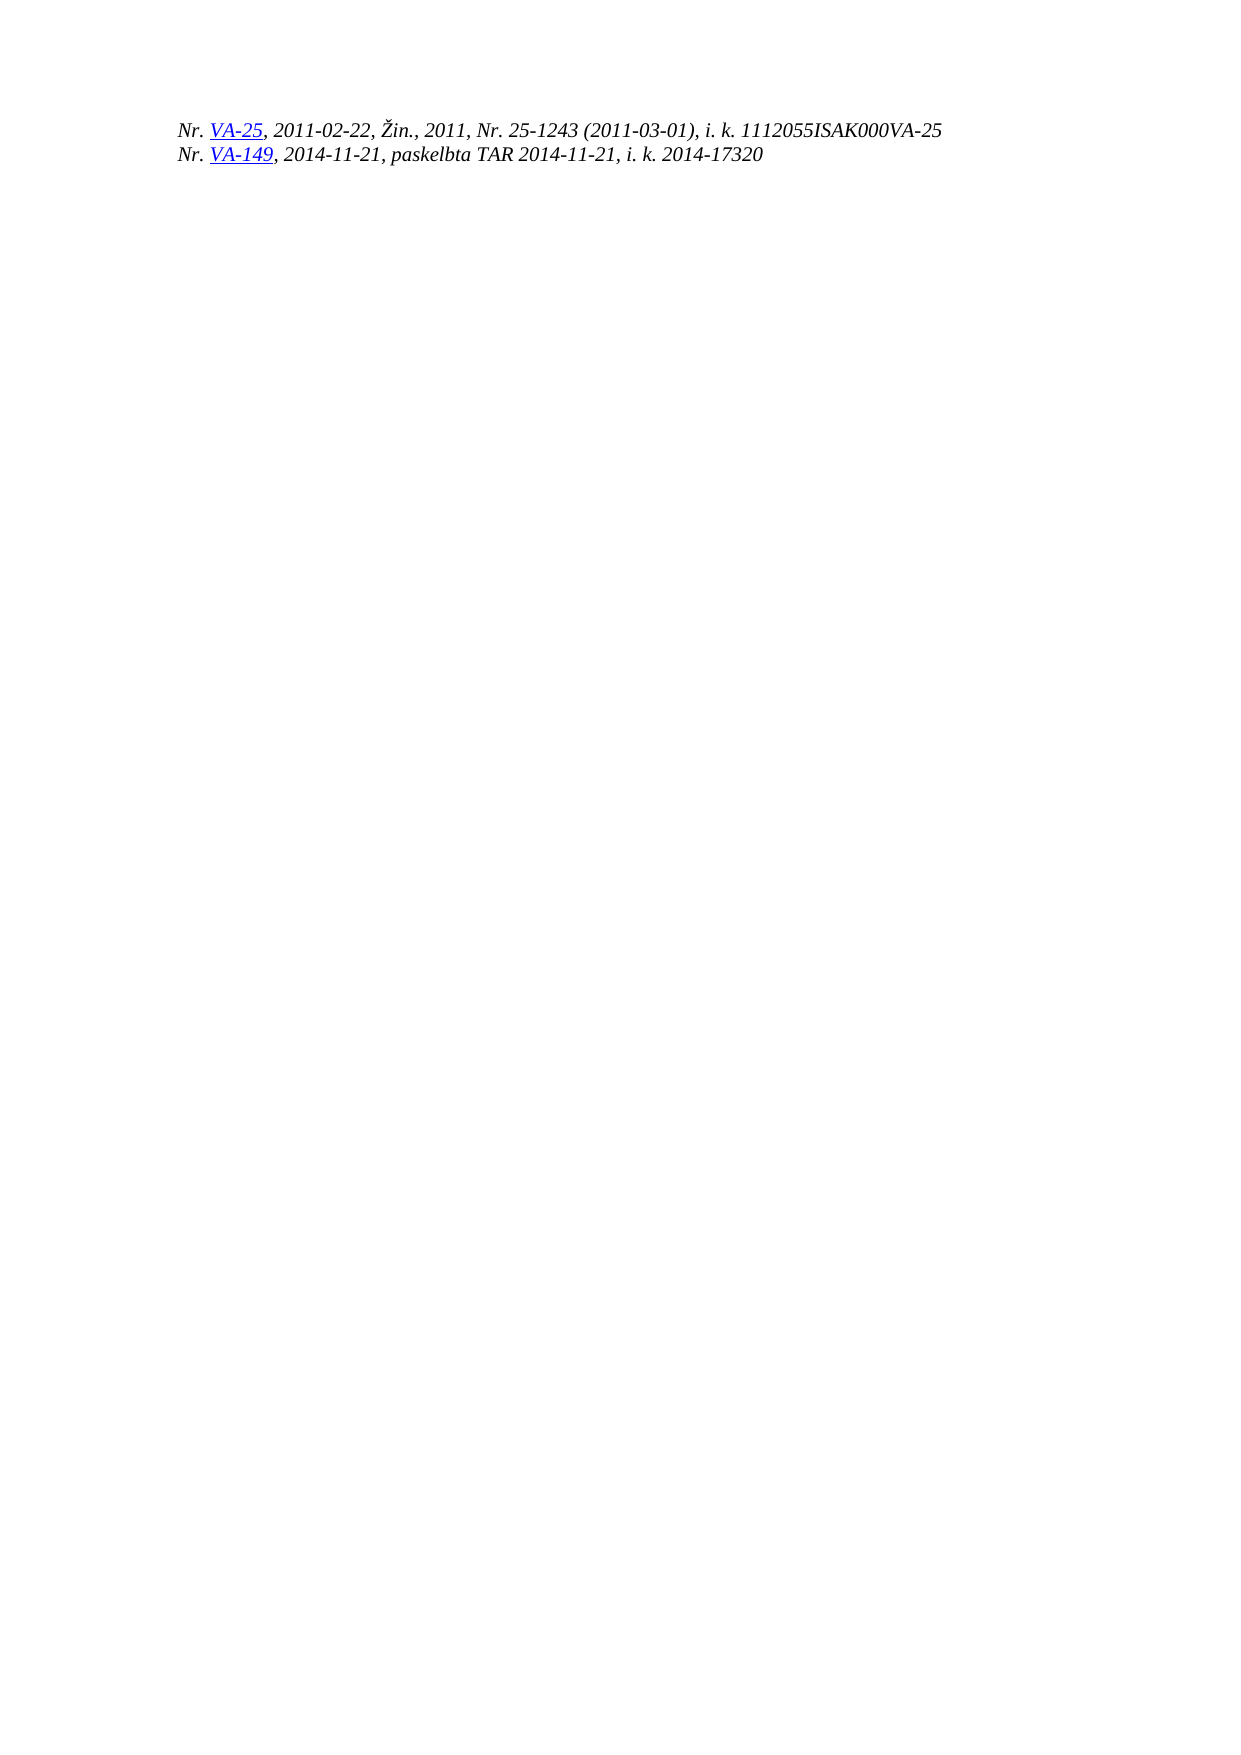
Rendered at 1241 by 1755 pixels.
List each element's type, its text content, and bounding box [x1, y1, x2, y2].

text Nr. VA-25, 2011-02-22, Žin., 2011, Nr. 25-1243 (2011-03-01), i. k. 1112055ISAK000VA-25 [177, 118, 1181, 142]
text Nr. VA-149, 2014-11-21, paskelbta TAR 2014-11-21, i. k. 2014-17320 [177, 142, 1181, 166]
